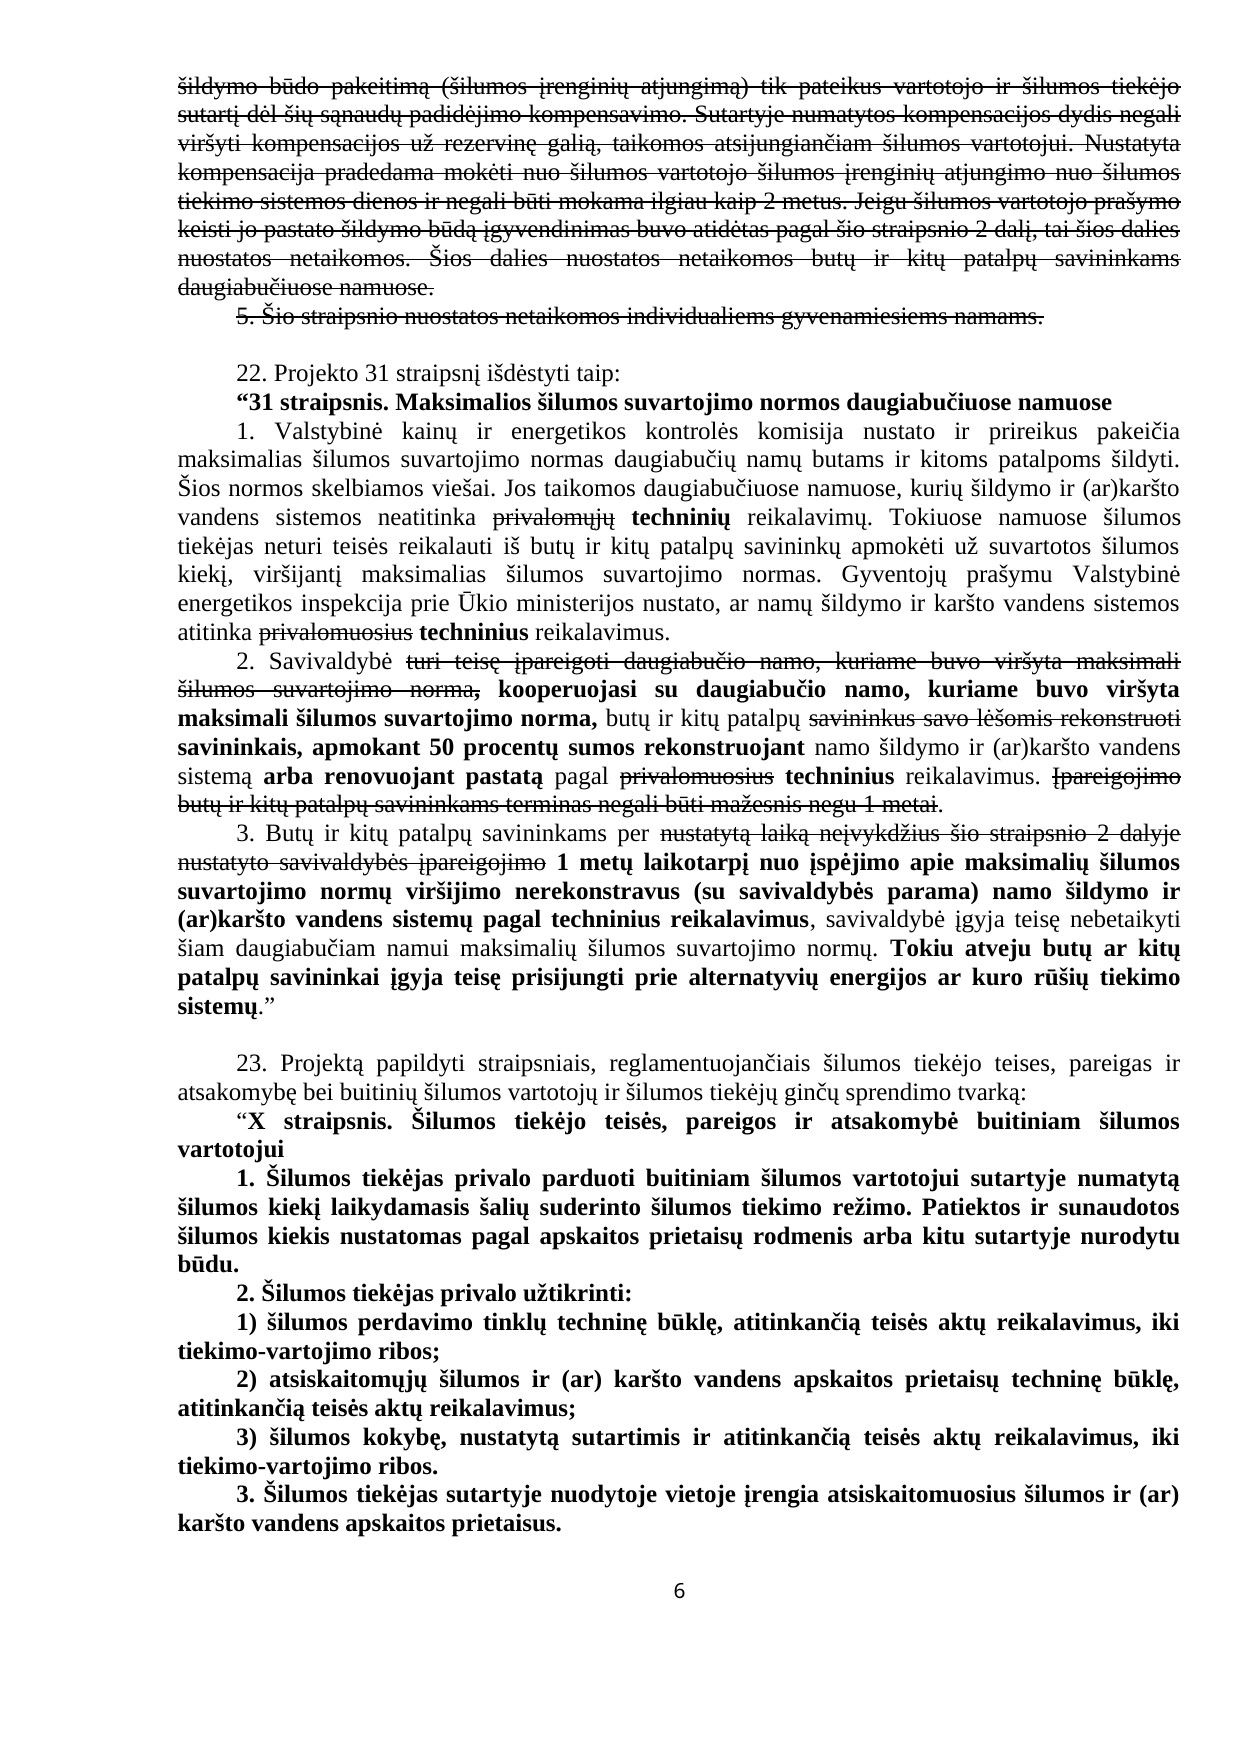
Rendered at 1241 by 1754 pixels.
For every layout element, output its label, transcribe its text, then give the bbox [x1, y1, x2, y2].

text 4. Jeigu pastato šildymo būdo pakeitimas (šilumos vartotojo šilumos įrenginių atjungimas nuo šilumos tiekimo sistemos) padidintų pagal atsijungimų metodiką nustatytas vidutines šilumos tiekimo sąnaudas likusiems sistemos šilumos vartotojams, savivaldybė turi teisę derinti pastato šildymo būdo pakeitimą (šilumos įrenginių atjungimą) tik pateikus vartotojo ir šilumos tiekėjo sutartį dėl šių sąnaudų padidėjimo kompensavimo. Sutartyje numatytos kompensacijos dydis negali viršyti kompensacijos už rezervinę galią, taikomos atsijungiančiam šilumos vartotojui. Nustatyta kompensacija pradedama mokėti nuo šilumos vartotojo šilumos įrenginių atjungimo nuo šilumos tiekimo sistemos dienos ir negali būti mokama ilgiau kaip 2 metus. Jeigu šilumos vartotojo prašymo keisti jo pastato šildymo būdą įgyvendinimas buvo atidėtas pagal šio straipsnio 2 dalį, tai šios dalies nuostatos netaikomos. Šios dalies nuostatos netaikomos butų ir kitų patalpų savininkams daugiabučiuose namuose. [177, 116, 1181, 144]
text 2) atsiskaitomųjų šilumos ir (ar) karšto vandens apskaitos prietaisų techninę būklę, atitinkančią teisės aktų reikalavimus; [177, 1364, 1181, 1422]
text 1. Šilumos tiekėjas privalo parduoti buitiniam šilumos vartotojui sutartyje numatytą šilumos kiekį laikydamasis šalių suderinto šilumos tiekimo režimo. Patiektos ir sunaudotos šilumos kiekis nustatomas pagal apskaitos prietaisų rodmenis arba kitu sutartyje nurodytu būdu. [177, 1163, 1181, 1278]
text 4. Jeigu pastato šildymo būdo pakeitimas (šilumos vartotojo šilumos įrenginių atjungimas nuo šilumos tiekimo sistemos) padidintų pagal atsijungimų metodiką nustatytas vidutines šilumos tiekimo sąnaudas likusiems sistemos šilumos vartotojams, savivaldybė turi teisę derinti pastato šildymo būdo pakeitimą (šilumos įrenginių atjungimą) tik pateikus vartotojo ir šilumos tiekėjo sutartį dėl šių sąnaudų padidėjimo kompensavimo. Sutartyje numatytos kompensacijos dydis negali viršyti kompensacijos už rezervinę galią, taikomos atsijungiančiam šilumos vartotojui. Nustatyta kompensacija pradedama mokėti nuo šilumos vartotojo šilumos įrenginių atjungimo nuo šilumos tiekimo sistemos dienos ir negali būti mokama ilgiau kaip 2 metus. Jeigu šilumos vartotojo prašymo keisti jo pastato šildymo būdą įgyvendinimas buvo atidėtas pagal šio straipsnio 2 dalį, tai šios dalies nuostatos netaikomos. Šios dalies nuostatos netaikomos butų ir kitų patalpų savininkams daugiabučiuose namuose. [177, 145, 1181, 173]
text 1. Valstybinė kainų ir energetikos kontrolės komisija nustato ir prireikus pakeičia maksimalias šilumos suvartojimo normas daugiabučių namų butams ir kitoms patalpoms šildyti. Šios normos skelbiamos viešai. Jos taikomos daugiabučiuose namuose, kurių šildymo ir (ar)karšto vandens sistemos neatitinka privalomųjų techninių reikalavimų. Tokiuose namuose šilumos tiekėjas neturi teisės reikalauti iš butų ir kitų patalpų savininkų apmokėti už suvartotos šilumos kiekį, viršijantį maksimalias šilumos suvartojimo normas. Gyventojų prašymu Valstybinė energetikos inspekcija prie Ūkio ministerijos nustato, ar namų šildymo ir karšto vandens sistemos atitinka privalomuosius techninius reikalavimus. [177, 416, 1181, 646]
text 3. Butų ir kitų patalpų savininkams per nustatytą laiką neįvykdžius šio straipsnio 2 dalyje nustatyto savivaldybės įpareigojimo 1 metų laikotarpį nuo įspėjimo apie maksimalių šilumos suvartojimo normų viršijimo nerekonstravus (su savivaldybės parama) namo šildymo ir (ar)karšto vandens sistemų pagal techninius reikalavimus, savivaldybė įgyja teisę nebetaikyti šiam daugiabučiam namui maksimalių šilumos suvartojimo normų. Tokiu atveju butų ar kitų patalpų savininkai įgyja teisę prisijungti prie alternatyvių energijos ar kuro rūšių tiekimo sistemų.” [177, 818, 1181, 1019]
text 4. Jeigu pastato šildymo būdo pakeitimas (šilumos vartotojo šilumos įrenginių atjungimas nuo šilumos tiekimo sistemos) padidintų pagal atsijungimų metodiką nustatytas vidutines šilumos tiekimo sąnaudas likusiems sistemos šilumos vartotojams, savivaldybė turi teisę derinti pastato šildymo būdo pakeitimą (šilumos įrenginių atjungimą) tik pateikus vartotojo ir šilumos tiekėjo sutartį dėl šių sąnaudų padidėjimo kompensavimo. Sutartyje numatytos kompensacijos dydis negali viršyti kompensacijos už rezervinę galią, taikomos atsijungiančiam šilumos vartotojui. Nustatyta kompensacija pradedama mokėti nuo šilumos vartotojo šilumos įrenginių atjungimo nuo šilumos tiekimo sistemos dienos ir negali būti mokama ilgiau kaip 2 metus. Jeigu šilumos vartotojo prašymo keisti jo pastato šildymo būdą įgyvendinimas buvo atidėtas pagal šio straipsnio 2 dalį, tai šios dalies nuostatos netaikomos. Šios dalies nuostatos netaikomos butų ir kitų patalpų savininkams daugiabučiuose namuose. [177, 87, 1181, 115]
text 3. Šilumos tiekėjas sutartyje nuodytoje vietoje įrengia atsiskaitomuosius šilumos ir (ar) karšto vandens apskaitos prietaisus. [177, 1479, 1181, 1537]
text 5. Šio straipsnio nuostatos netaikomos individualiems gyvenamiesiems namams. [177, 301, 1181, 329]
text 2. Šilumos tiekėjas privalo užtikrinti: [177, 1278, 1181, 1307]
text 2. Savivaldybė turi teisę įpareigoti daugiabučio namo, kuriame buvo viršyta maksimali šilumos suvartojimo norma, kooperuojasi su daugiabučio namo, kuriame buvo viršyta maksimali šilumos suvartojimo norma, butų ir kitų patalpų savininkus savo lėšomis rekonstruoti savininkais, apmokant 50 procentų sumos rekonstruojant namo šildymo ir (ar)karšto vandens sistemą arba renovuojant pastatą pagal privalomuosius techninius reikalavimus. Įpareigojimo butų ir kitų patalpų savininkams terminas negali būti mažesnis negu 1 metai. [177, 646, 1181, 818]
text 4. Jeigu pastato šildymo būdo pakeitimas (šilumos vartotojo šilumos įrenginių atjungimas nuo šilumos tiekimo sistemos) padidintų pagal atsijungimų metodiką nustatytas vidutines šilumos tiekimo sąnaudas likusiems sistemos šilumos vartotojams, savivaldybė turi teisę derinti pastato šildymo būdo pakeitimą (šilumos įrenginių atjungimą) tik pateikus vartotojo ir šilumos tiekėjo sutartį dėl šių sąnaudų padidėjimo kompensavimo. Sutartyje numatytos kompensacijos dydis negali viršyti kompensacijos už rezervinę galią, taikomos atsijungiančiam šilumos vartotojui. Nustatyta kompensacija pradedama mokėti nuo šilumos vartotojo šilumos įrenginių atjungimo nuo šilumos tiekimo sistemos dienos ir negali būti mokama ilgiau kaip 2 metus. Jeigu šilumos vartotojo prašymo keisti jo pastato šildymo būdą įgyvendinimas buvo atidėtas pagal šio straipsnio 2 dalį, tai šios dalies nuostatos netaikomos. Šios dalies nuostatos netaikomos butų ir kitų patalpų savininkams daugiabučiuose namuose. [177, 202, 1181, 259]
text 23. Projektą papildyti straipsniais, reglamentuojančiais šilumos tiekėjo teises, pareigas ir atsakomybę bei buitinių šilumos vartotojų ir šilumos tiekėjų ginčų sprendimo tvarką: [177, 1048, 1181, 1106]
text 1) šilumos perdavimo tinklų techninę būklę, atitinkančią teisės aktų reikalavimus, iki tiekimo-vartojimo ribos; [177, 1307, 1181, 1364]
text “31 straipsnis. Maksimalios šilumos suvartojimo normos daugiabučiuose namuose [177, 387, 1181, 416]
text 3) šilumos kokybę, nustatytą sutartimis ir atitinkančią teisės aktų reikalavimus, iki tiekimo-vartojimo ribos. [177, 1422, 1181, 1479]
text 22. Projekto 31 straipsnį išdėstyti taip: [177, 358, 1181, 387]
text “X straipsnis. Šilumos tiekėjo teisės, pareigos ir atsakomybė buitiniam šilumos vartotojui [177, 1106, 1181, 1163]
text 4. Jeigu pastato šildymo būdo pakeitimas (šilumos vartotojo šilumos įrenginių atjungimas nuo šilumos tiekimo sistemos) padidintų pagal atsijungimų metodiką nustatytas vidutines šilumos tiekimo sąnaudas likusiems sistemos šilumos vartotojams, savivaldybė turi teisę derinti pastato šildymo būdo pakeitimą (šilumos įrenginių atjungimą) tik pateikus vartotojo ir šilumos tiekėjo sutartį dėl šių sąnaudų padidėjimo kompensavimo. Sutartyje numatytos kompensacijos dydis negali viršyti kompensacijos už rezervinę galią, taikomos atsijungiančiam šilumos vartotojui. Nustatyta kompensacija pradedama mokėti nuo šilumos vartotojo šilumos įrenginių atjungimo nuo šilumos tiekimo sistemos dienos ir negali būti mokama ilgiau kaip 2 metus. Jeigu šilumos vartotojo prašymo keisti jo pastato šildymo būdą įgyvendinimas buvo atidėtas pagal šio straipsnio 2 dalį, tai šios dalies nuostatos netaikomos. Šios dalies nuostatos netaikomos butų ir kitų patalpų savininkams daugiabučiuose namuose. [177, 260, 1181, 301]
text 4. Jeigu pastato šildymo būdo pakeitimas (šilumos vartotojo šilumos įrenginių atjungimas nuo šilumos tiekimo sistemos) padidintų pagal atsijungimų metodiką nustatytas vidutines šilumos tiekimo sąnaudas likusiems sistemos šilumos vartotojams, savivaldybė turi teisę derinti pastato šildymo būdo pakeitimą (šilumos įrenginių atjungimą) tik pateikus vartotojo ir šilumos tiekėjo sutartį dėl šių sąnaudų padidėjimo kompensavimo. Sutartyje numatytos kompensacijos dydis negali viršyti kompensacijos už rezervinę galią, taikomos atsijungiančiam šilumos vartotojui. Nustatyta kompensacija pradedama mokėti nuo šilumos vartotojo šilumos įrenginių atjungimo nuo šilumos tiekimo sistemos dienos ir negali būti mokama ilgiau kaip 2 metus. Jeigu šilumos vartotojo prašymo keisti jo pastato šildymo būdą įgyvendinimas buvo atidėtas pagal šio straipsnio 2 dalį, tai šios dalies nuostatos netaikomos. Šios dalies nuostatos netaikomos butų ir kitų patalpų savininkams daugiabučiuose namuose. [177, 174, 1181, 201]
